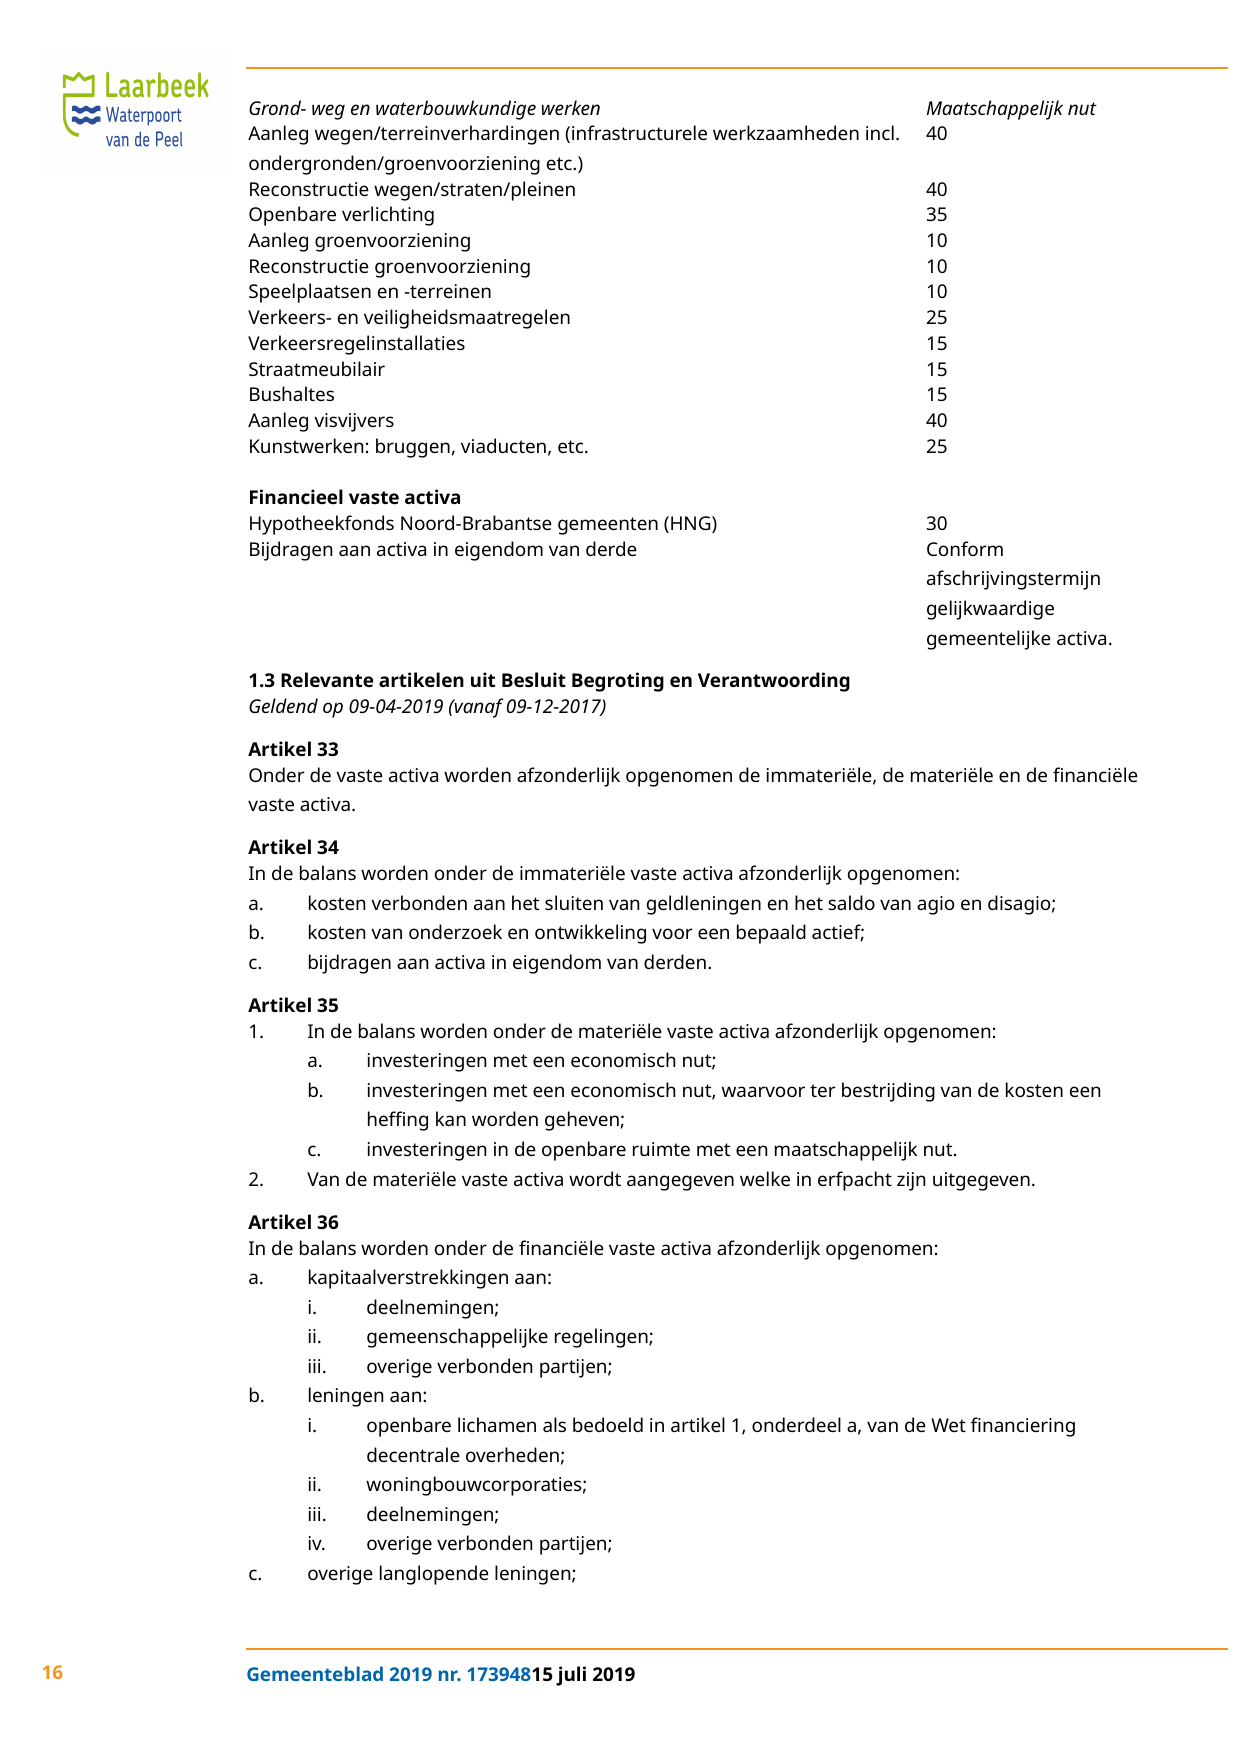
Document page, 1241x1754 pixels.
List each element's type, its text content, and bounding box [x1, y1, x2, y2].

list overige langlopende leningen; [248, 1560, 1152, 1586]
table_cell 10 [926, 227, 1152, 253]
list overige verbonden partijen; [307, 1531, 1152, 1556]
text In de balans worden onder de financiële vaste activa afzonderlijk opgenomen: [248, 1235, 1152, 1260]
table_cell Straatmeubilair [248, 356, 926, 382]
table_cell 15 [926, 382, 1152, 407]
list kosten van onderzoek en ontwikkeling voor een bepaald actief; [248, 919, 1152, 945]
table_cell 25 [926, 433, 1152, 459]
table_cell 10 [926, 279, 1152, 304]
text Artikel 36 [248, 1209, 1152, 1235]
table_cell [926, 485, 1152, 510]
list bijdragen aan activa in eigendom van derden. [248, 949, 1152, 975]
list kosten verbonden aan het sluiten van geldleningen en het saldo van agio en disagio; [248, 890, 1152, 916]
table_cell Verkeers- en veiligheidsmaatregelen [248, 305, 926, 330]
list woningbouwcorporaties; [307, 1471, 1152, 1497]
table_cell Aanleg visvijvers [248, 408, 926, 433]
list Van de materiële vaste activa wordt aangegeven welke in erfpacht zijn uitgegeven. [248, 1166, 1152, 1192]
table_cell Financieel vaste activa [248, 485, 926, 510]
table_cell Maatschappelijk nut [926, 95, 1152, 121]
list leningen aan: [248, 1383, 1152, 1408]
text Geldend op 09-04-2019 (vanaf 09-12-2017) [248, 693, 1152, 719]
table_cell Reconstructie wegen/straten/pleinen [248, 176, 926, 202]
table_cell Kunstwerken: bruggen, viaducten, etc. [248, 433, 926, 459]
table_cell Bushaltes [248, 382, 926, 407]
list gemeenschappelijke regelingen; [307, 1323, 1152, 1349]
table_cell Aanleg groenvoorziening [248, 227, 926, 253]
text Artikel 35 [248, 992, 1152, 1018]
table_cell 10 [926, 253, 1152, 279]
table_cell 30 [926, 510, 1152, 536]
table_cell 15 [926, 330, 1152, 356]
list investeringen in de openbare ruimte met een maatschappelijk nut. [307, 1136, 1152, 1162]
list deelnemingen; [307, 1294, 1152, 1319]
table_cell [248, 459, 926, 484]
table_cell Verkeersregelinstallaties [248, 330, 926, 356]
table_cell Openbare verlichting [248, 202, 926, 227]
table_cell 40 [926, 176, 1152, 202]
list In de balans worden onder de materiële vaste activa afzonderlijk opgenomen: [248, 1018, 1152, 1044]
table_cell 15 [926, 356, 1152, 382]
table_cell [926, 459, 1152, 484]
table_cell Aanleg wegen/terreinverhardingen (infrastructurele werkzaamheden incl. ondergronden/groenvoorziening etc.) [248, 121, 926, 176]
list overige verbonden partijen; [307, 1353, 1152, 1379]
text Artikel 33 [248, 736, 1152, 762]
table_cell Grond- weg en waterbouwkundige werken [248, 95, 926, 121]
list openbare lichamen als bedoeld in artikel 1, onderdeel a, van de Wet financiering decentrale overheden; [307, 1412, 1152, 1467]
table_cell Hypotheekfonds Noord-Brabantse gemeenten (HNG) [248, 510, 926, 536]
picture [41, 47, 231, 172]
table_cell 35 [926, 202, 1152, 227]
list investeringen met een economisch nut; [307, 1047, 1152, 1073]
table_cell Reconstructie groenvoorziening [248, 253, 926, 279]
list investeringen met een economisch nut, waarvoor ter bestrijding van de kosten een heffing kan worden geheven; [307, 1077, 1152, 1132]
table_cell Bijdragen aan activa in eigendom van derde [248, 536, 926, 651]
table_cell Speelplaatsen en -terreinen [248, 279, 926, 304]
list deelnemingen; [307, 1501, 1152, 1527]
table_cell 40 [926, 121, 1152, 176]
table_cell 25 [926, 305, 1152, 330]
text Artikel 34 [248, 834, 1152, 860]
table_cell 40 [926, 408, 1152, 433]
text In de balans worden onder de immateriële vaste activa afzonderlijk opgenomen: [248, 860, 1152, 886]
text Onder de vaste activa worden afzonderlijk opgenomen de immateriële, de materiële en de financiële vaste activa. [248, 762, 1152, 817]
table_cell Conform afschrijvingstermijn gelijkwaardige gemeentelijke activa. [926, 536, 1152, 651]
list kapitaalverstrekkingen aan: [248, 1264, 1152, 1290]
text 1.3 Relevante artikelen uit Besluit Begroting en Verantwoording [248, 667, 1152, 693]
